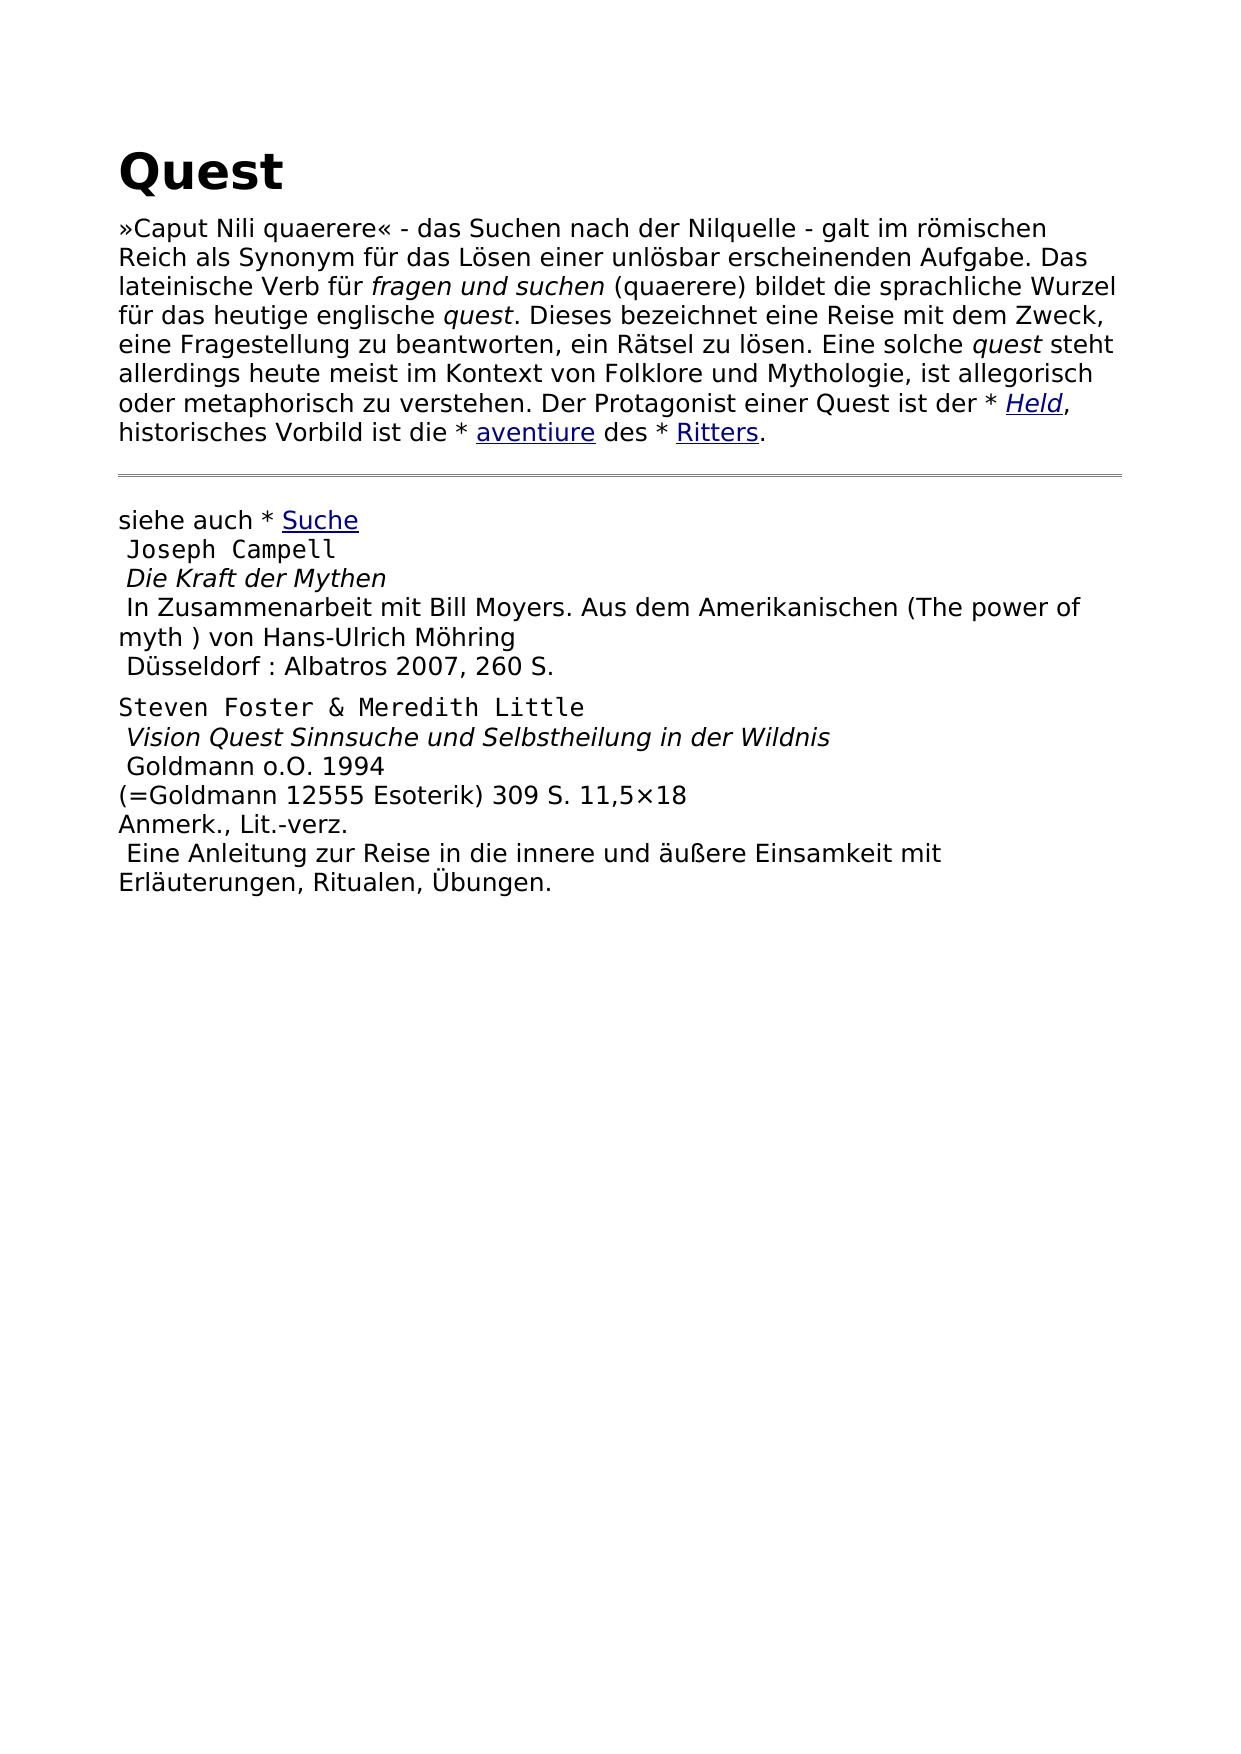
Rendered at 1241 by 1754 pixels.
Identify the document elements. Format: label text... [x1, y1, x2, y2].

text siehe auch * Suche Joseph Campell Die Kraft der Mythen In Zusammenarbeit mit Bill Moyers. Aus dem Amerikanischen (The power of myth ) von Hans-Ulrich Möhring Düsseldorf : Albatros 2007, 260 S. [118, 506, 1122, 681]
text Steven Foster & Meredith Little Vision Quest Sinnsuche und Selbstheilung in der Wildnis Goldmann o.O. 1994 (=Goldmann 12555 Esoterik) 309 S. 11,5×18 Anmerk., Lit.-verz. Eine Anleitung zur Reise in die innere und äußere Einsamkeit mit Erläuterungen, Ritualen, Übungen. [118, 693, 1122, 898]
subtitle Quest [118, 143, 1122, 201]
text »Caput Nili quaerere« - das Suchen nach der Nilquelle - galt im römischen Reich als Synonym für das Lösen einer unlösbar erscheinenden Aufgabe. Das lateinische Verb für fragen und suchen (quaerere) bildet die sprachliche Wurzel für das heutige englische quest. Dieses bezeichnet eine Reise mit dem Zweck, eine Fragestellung zu beantworten, ein Rätsel zu lösen. Eine solche quest steht allerdings heute meist im Kontext von Folklore und Mythologie, ist allegorisch oder metaphorisch zu verstehen. Der Protagonist einer Quest ist der * Held, historisches Vorbild ist die * aventiure des * Ritters. [118, 214, 1122, 447]
